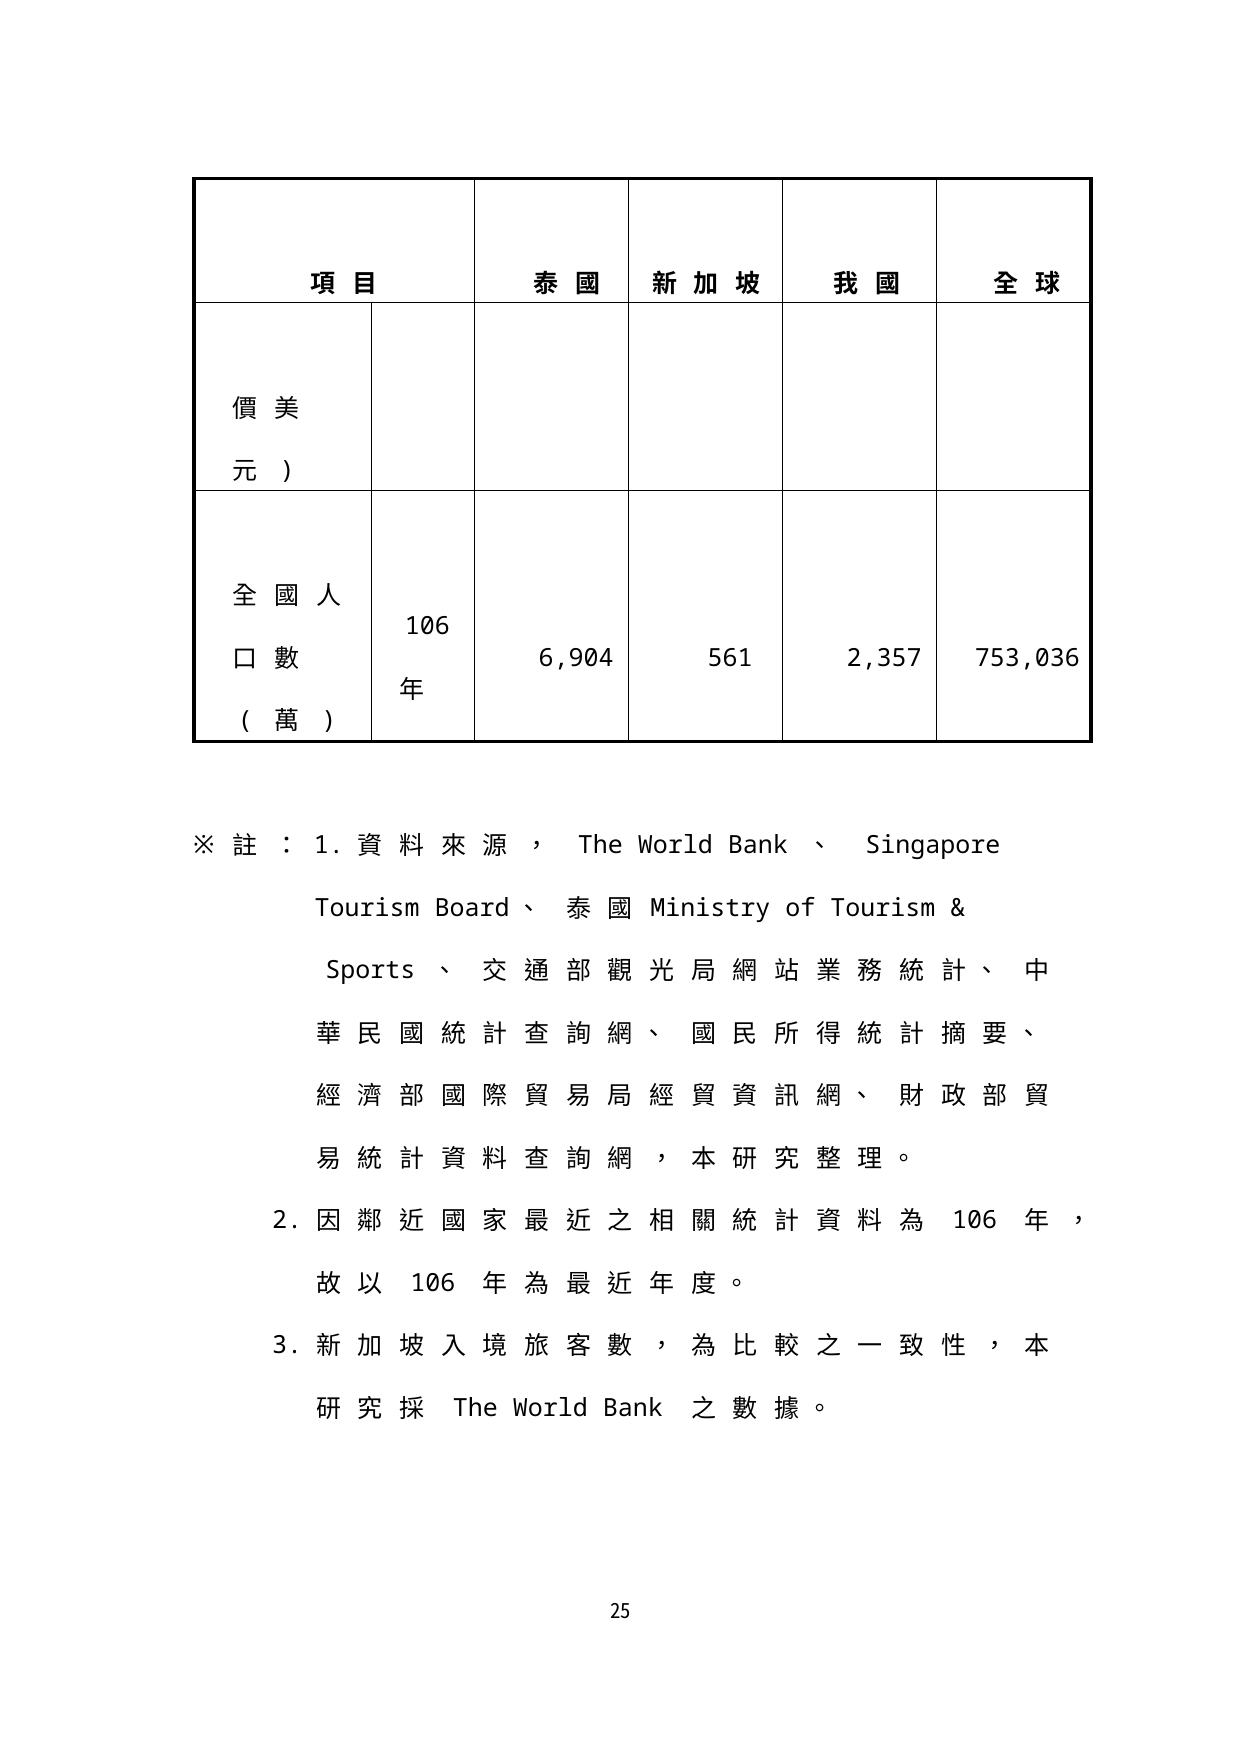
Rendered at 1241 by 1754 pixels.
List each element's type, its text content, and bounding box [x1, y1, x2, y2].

table_cell 6,904 [475, 491, 628, 740]
table_cell [937, 303, 1089, 490]
table_cell 價美元) [196, 303, 371, 490]
table_cell 753,036 [937, 491, 1089, 740]
table_cell [783, 303, 936, 490]
text 3.新加坡入境旅客數，為比較之一致性，本研究採The World Bank之數據。 [256, 1302, 1058, 1427]
table_cell [475, 303, 628, 490]
table_cell 561 [629, 491, 782, 740]
table_cell [372, 303, 474, 490]
table_cell 全國人口數(萬) [196, 491, 371, 740]
table_header 項目 [196, 180, 474, 302]
text 2.因鄰近國家最近之相關統計資料為106年，故以106年為最近年度。 [256, 1177, 1058, 1302]
table_header 新加坡 [629, 180, 782, 302]
table_header 我國 [783, 180, 936, 302]
table_cell 106年 [372, 491, 474, 740]
table_header 全球 [937, 180, 1089, 302]
table_cell [629, 303, 782, 490]
text ※註：1.資料來源，The World Bank、Singapore Tourism Board、泰國Ministry of Tourism & Sports、交通部觀光局網站業務統計、中華民國統計查詢網、國民所得統計摘要、經濟部國際貿易局經貿資訊網、財政部貿易統計資料查詢網，本研究整理。 [183, 802, 1058, 1177]
table_header 泰國 [475, 180, 628, 302]
table_cell 2,357 [783, 491, 936, 740]
